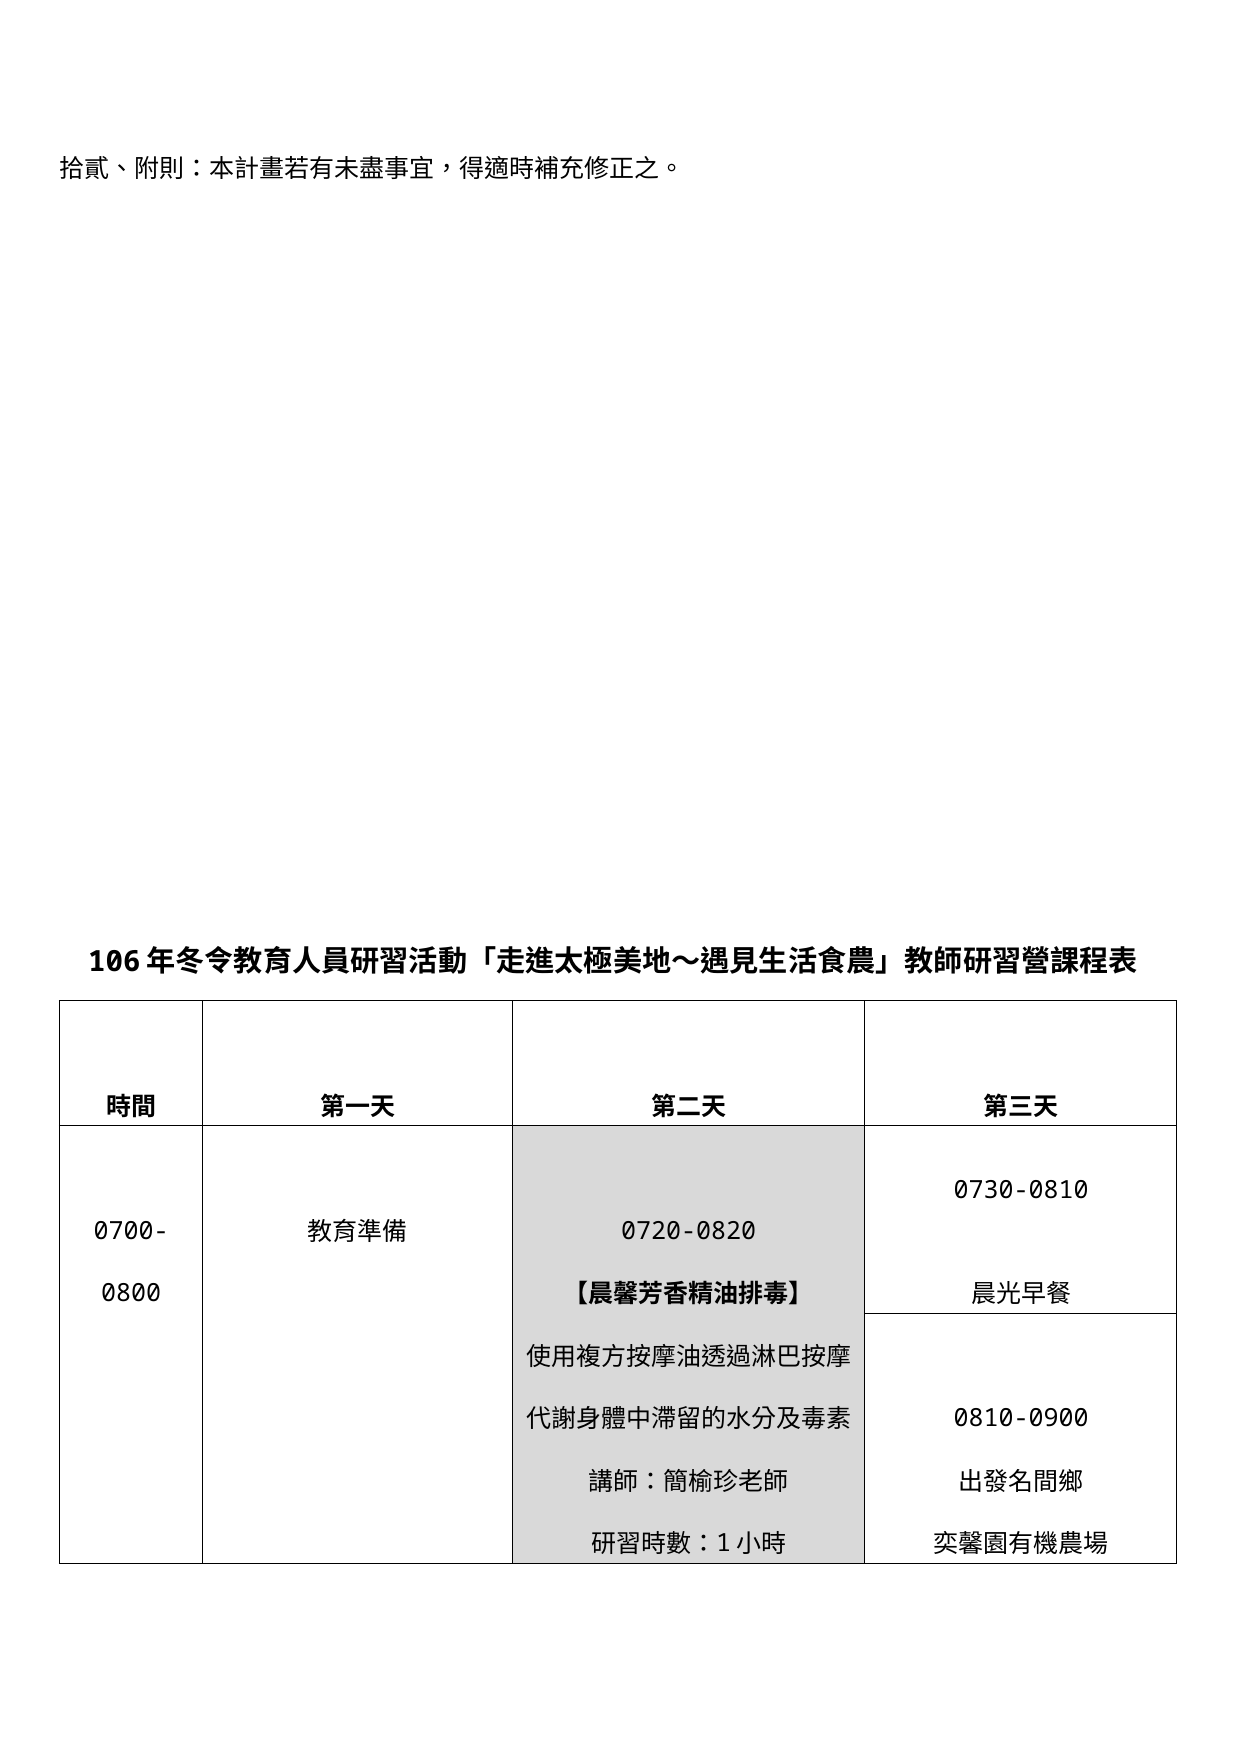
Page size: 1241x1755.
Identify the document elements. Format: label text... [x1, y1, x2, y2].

table_header 時間 [60, 1001, 202, 1125]
text 106年冬令教育人員研習活動「走進太極美地～遇見生活食農」教師研習營課程表 [59, 938, 1166, 980]
table_header 第一天 [203, 1001, 512, 1125]
table_cell 0730-0810 晨光早餐 [865, 1126, 1176, 1313]
table_header 第三天 [865, 1001, 1176, 1125]
table_cell 0700-0800 [60, 1126, 202, 1563]
table_header [1177, 1000, 1182, 1125]
table_cell 0810-0900 出發名間鄉 奕馨園有機農場 [865, 1314, 1176, 1563]
table_cell [1177, 1125, 1182, 1313]
table_cell 教育準備 [203, 1126, 512, 1563]
table_header 第二天 [513, 1001, 864, 1125]
table_cell [1177, 1313, 1182, 1563]
table_cell 0720-0820 【晨馨芳香精油排毒】 使用複方按摩油透過淋巴按摩代謝身體中滯留的水分及毒素 講師：簡榆珍老師 研習時數：1小時 [513, 1126, 864, 1563]
text 拾貳、附則：本計畫若有未盡事宜，得適時補充修正之。 [59, 125, 1166, 188]
